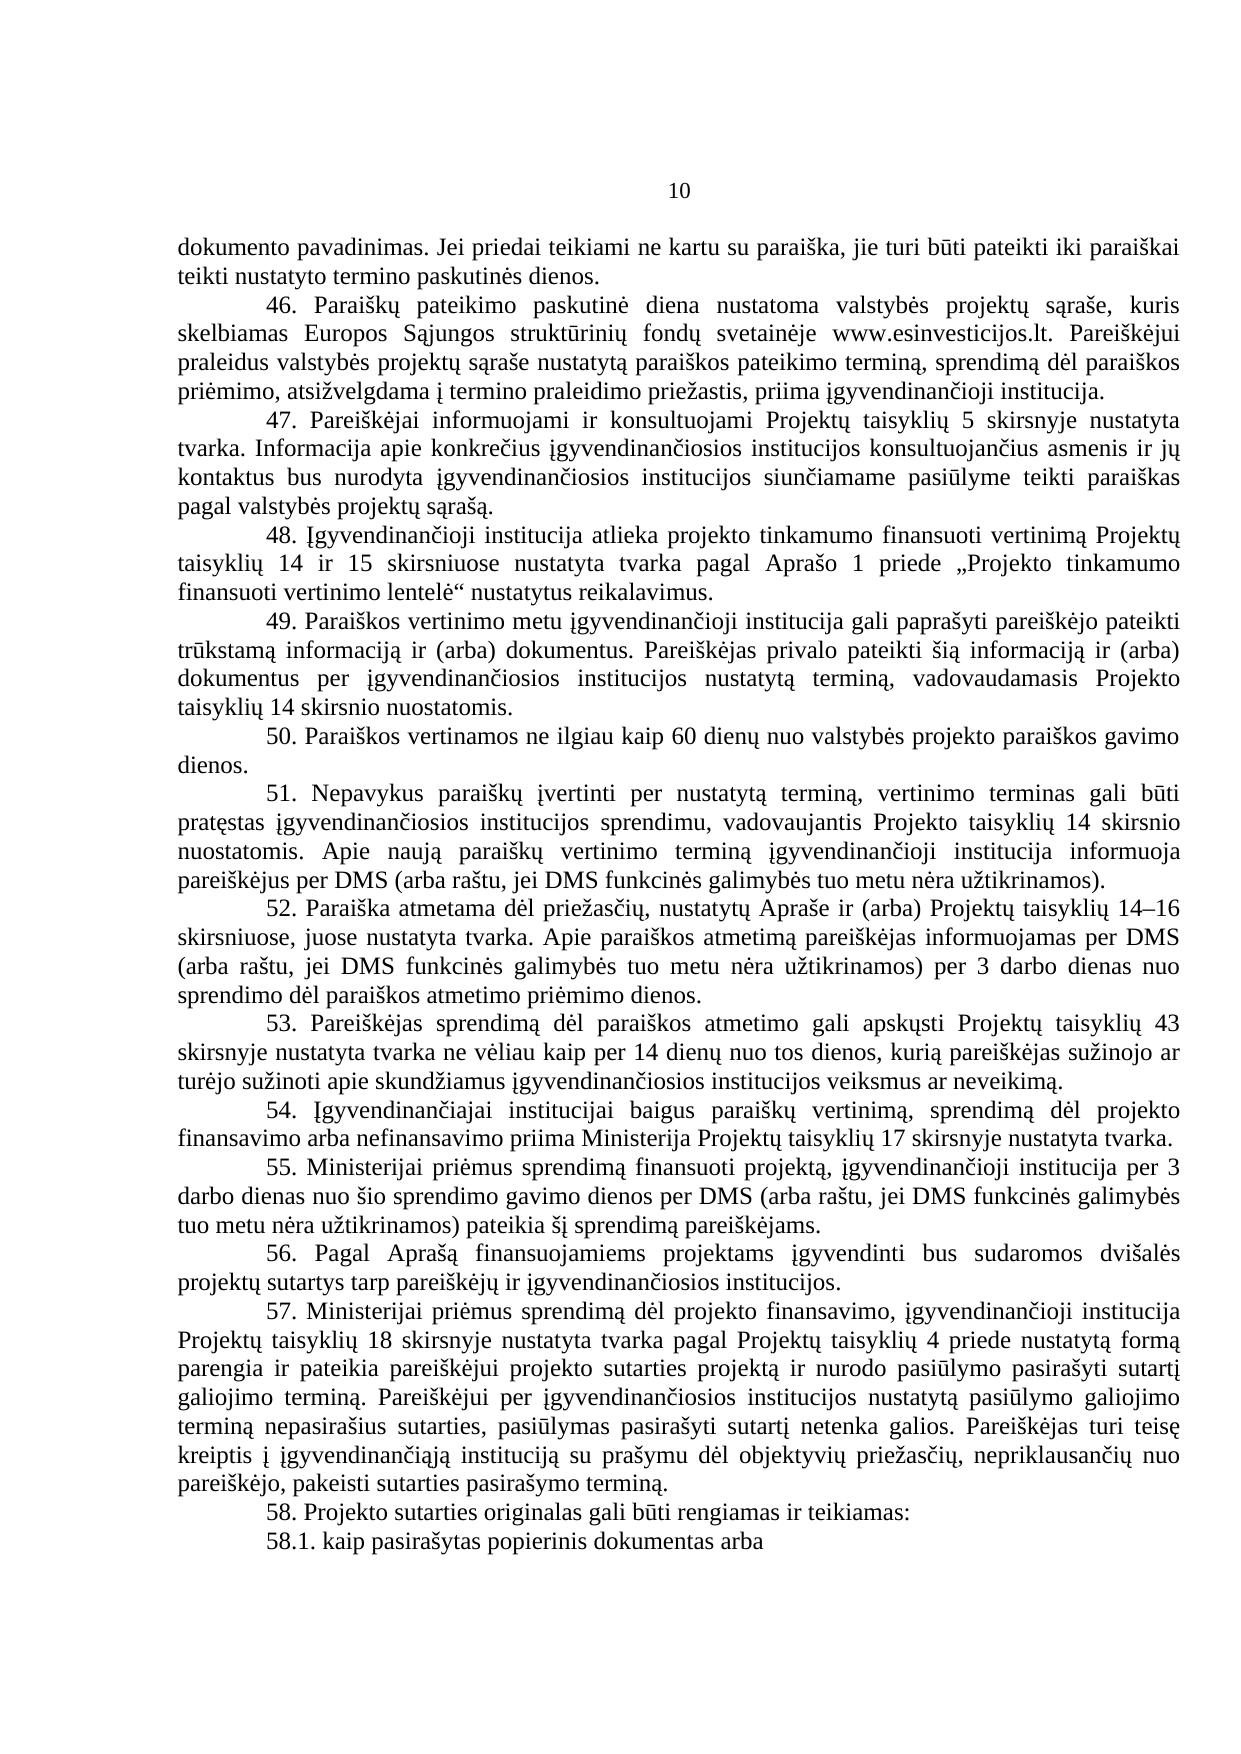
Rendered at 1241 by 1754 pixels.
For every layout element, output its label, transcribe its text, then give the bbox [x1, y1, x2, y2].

text 47. Pareiškėjai informuojami ir konsultuojami Projektų taisyklių 5 skirsnyje nustatyta tvarka. Informacija apie konkrečius įgyvendinančiosios institucijos konsultuojančius asmenis ir jų kontaktus bus nurodyta įgyvendinančiosios institucijos siunčiamame pasiūlyme teikti paraiškas pagal valstybės projektų sąrašą. [177, 405, 1181, 520]
text 46. Paraiškų pateikimo paskutinė diena nustatoma valstybės projektų sąraše, kuris skelbiamas Europos Sąjungos struktūrinių fondų svetainėje www.esinvesticijos.lt. Pareiškėjui praleidus valstybės projektų sąraše nustatytą paraiškos pateikimo terminą, sprendimą dėl paraiškos priėmimo, atsižvelgdama į termino praleidimo priežastis, priima įgyvendinančioji institucija. [177, 290, 1181, 405]
text 58.1. kaip pasirašytas popierinis dokumentas arba [177, 1526, 1181, 1555]
text 52. Paraiška atmetama dėl priežasčių, nustatytų Apraše ir (arba) Projektų taisyklių 14–16 skirsniuose, juose nustatyta tvarka. Apie paraiškos atmetimą pareiškėjas informuojamas per DMS (arba raštu, jei DMS funkcinės galimybės tuo metu nėra užtikrinamos) per 3 darbo dienas nuo sprendimo dėl paraiškos atmetimo priėmimo dienos. [177, 893, 1181, 1008]
text 48. Įgyvendinančioji institucija atlieka projekto tinkamumo finansuoti vertinimą Projektų taisyklių 14 ir 15 skirsniuose nustatyta tvarka pagal Aprašo 1 priede „Projekto tinkamumo finansuoti vertinimo lentelė“ nustatytus reikalavimus. [177, 520, 1181, 606]
text 51. Nepavykus paraiškų įvertinti per nustatytą terminą, vertinimo terminas gali būti pratęstas įgyvendinančiosios institucijos sprendimu, vadovaujantis Projekto taisyklių 14 skirsnio nuostatomis. Apie naują paraiškų vertinimo terminą įgyvendinančioji institucija informuoja pareiškėjus per DMS (arba raštu, jei DMS funkcinės galimybės tuo metu nėra užtikrinamos). [177, 778, 1181, 893]
text 54. Įgyvendinančiajai institucijai baigus paraiškų vertinimą, sprendimą dėl projekto finansavimo arba nefinansavimo priima Ministerija Projektų taisyklių 17 skirsnyje nustatyta tvarka. [177, 1095, 1181, 1152]
text 49. Paraiškos vertinimo metu įgyvendinančioji institucija gali paprašyti pareiškėjo pateikti trūkstamą informaciją ir (arba) dokumentus. Pareiškėjas privalo pateikti šią informaciją ir (arba) dokumentus per įgyvendinančiosios institucijos nustatytą terminą, vadovaudamasis Projekto taisyklių 14 skirsnio nuostatomis. [177, 606, 1181, 721]
text dokumento pavadinimas. Jei priedai teikiami ne kartu su paraiška, jie turi būti pateikti iki paraiškai teikti nustatyto termino paskutinės dienos. [177, 232, 1181, 290]
text 53. Pareiškėjas sprendimą dėl paraiškos atmetimo gali apskųsti Projektų taisyklių 43 skirsnyje nustatyta tvarka ne vėliau kaip per 14 dienų nuo tos dienos, kurią pareiškėjas sužinojo ar turėjo sužinoti apie skundžiamus įgyvendinančiosios institucijos veiksmus ar neveikimą. [177, 1008, 1181, 1095]
text 50. Paraiškos vertinamos ne ilgiau kaip 60 dienų nuo valstybės projekto paraiškos gavimo dienos. [177, 721, 1181, 778]
text 57. Ministerijai priėmus sprendimą dėl projekto finansavimo, įgyvendinančioji institucija Projektų taisyklių 18 skirsnyje nustatyta tvarka pagal Projektų taisyklių 4 priede nustatytą formą parengia ir pateikia pareiškėjui projekto sutarties projektą ir nurodo pasiūlymo pasirašyti sutartį galiojimo terminą. Pareiškėjui per įgyvendinančiosios institucijos nustatytą pasiūlymo galiojimo terminą nepasirašius sutarties, pasiūlymas pasirašyti sutartį netenka galios. Pareiškėjas turi teisę kreiptis į įgyvendinančiąją instituciją su prašymu dėl objektyvių priežasčių, nepriklausančių nuo pareiškėjo, pakeisti sutarties pasirašymo terminą. [177, 1296, 1181, 1497]
text 58. Projekto sutarties originalas gali būti rengiamas ir teikiamas: [177, 1497, 1181, 1526]
text 55. Ministerijai priėmus sprendimą finansuoti projektą, įgyvendinančioji institucija per 3 darbo dienas nuo šio sprendimo gavimo dienos per DMS (arba raštu, jei DMS funkcinės galimybės tuo metu nėra užtikrinamos) pateikia šį sprendimą pareiškėjams. [177, 1152, 1181, 1238]
text 56. Pagal Aprašą finansuojamiems projektams įgyvendinti bus sudaromos dvišalės projektų sutartys tarp pareiškėjų ir įgyvendinančiosios institucijos. [177, 1238, 1181, 1296]
